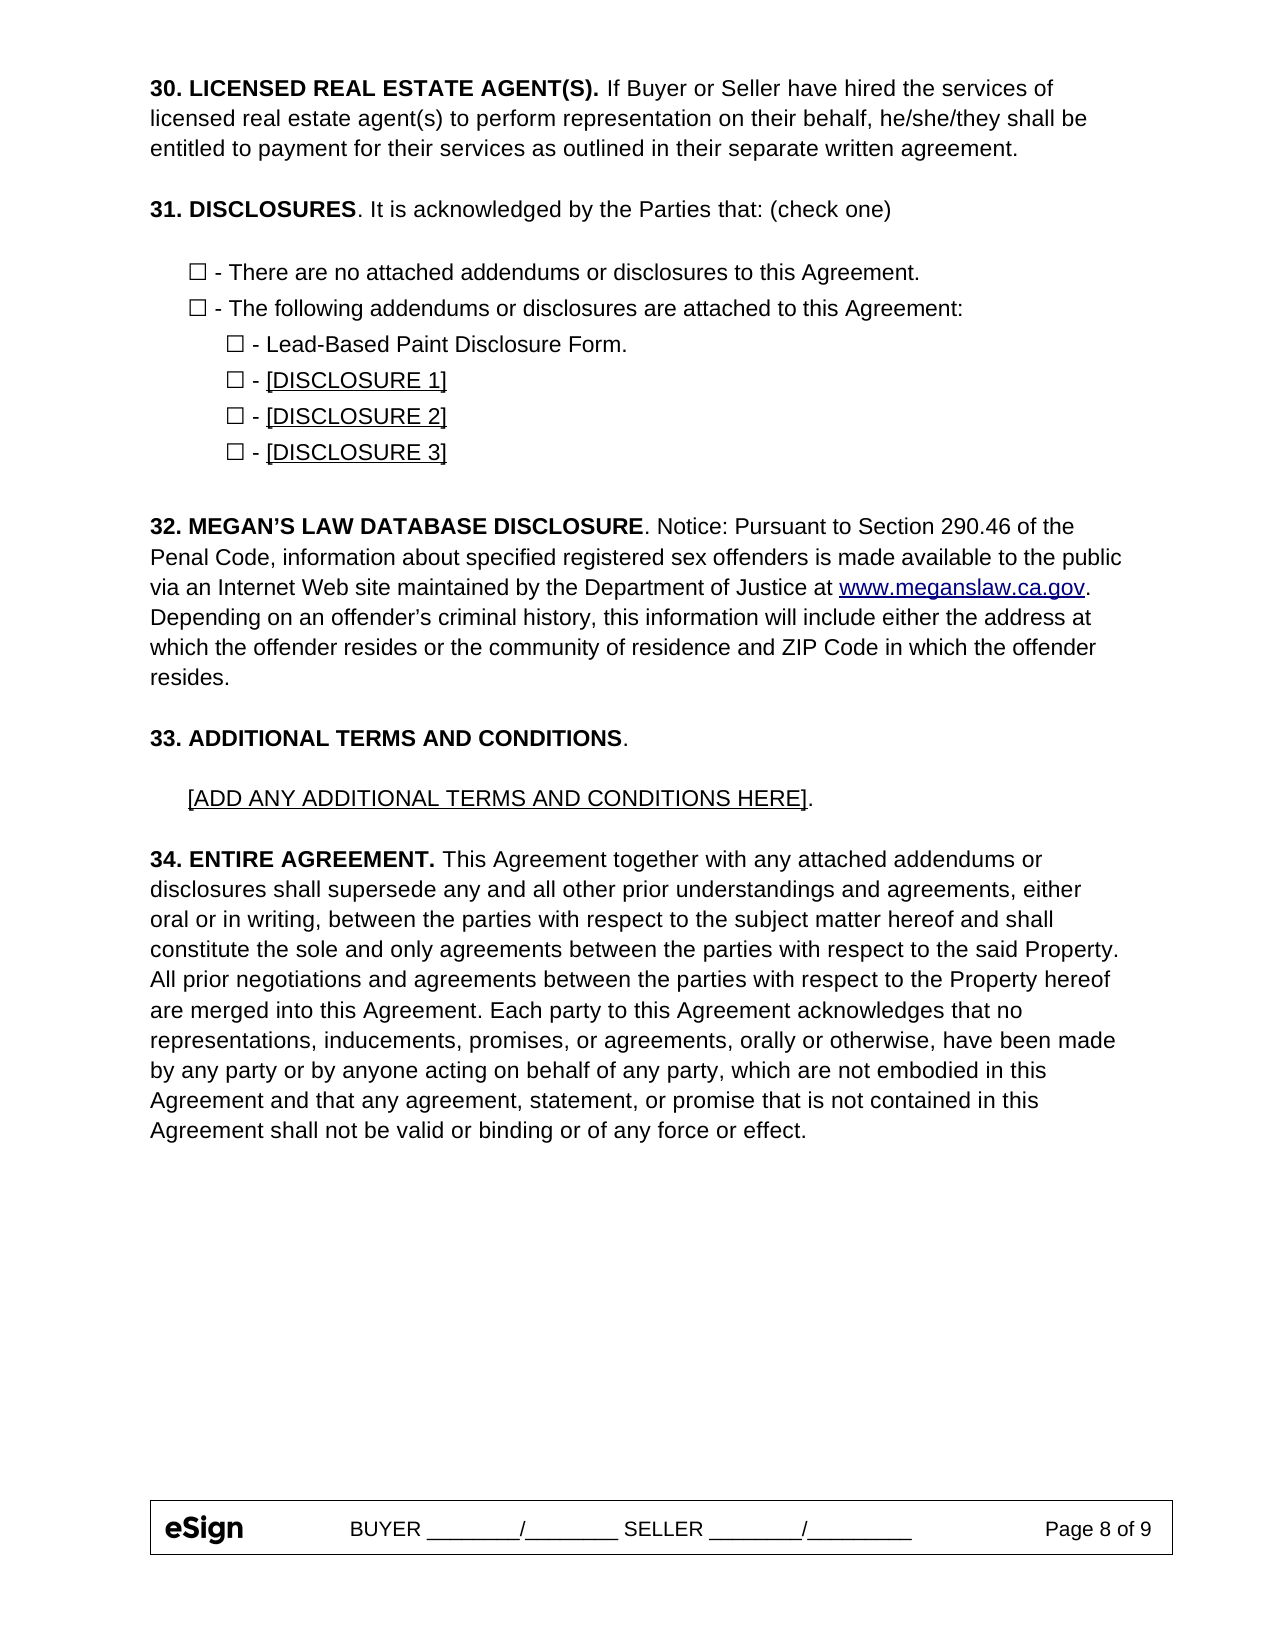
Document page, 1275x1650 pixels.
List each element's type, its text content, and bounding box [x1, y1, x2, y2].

text ☐ - The following addendums or disclosures are attached to this Agreement: [187, 292, 1125, 323]
text 34. ENTIRE AGREEMENT. This Agreement together with any attached addendums or disclosures shall supersede any and all other prior understandings and agreements, either oral or in writing, between the parties with respect to the subject matter hereof and shall constitute the sole and only agreements between the parties with respect to the said Property. All prior negotiations and agreements between the parties with respect to the Property hereof are merged into this Agreement. Each party to this Agreement acknowledges that no representations, inducements, promises, or agreements, orally or otherwise, have been made by any party or by anyone acting on behalf of any party, which are not embodied in this Agreement and that any agreement, statement, or promise that is not contained in this Agreement shall not be valid or binding or of any force or effect. [150, 846, 1125, 1144]
text ☐ - [DISCLOSURE 2] [225, 400, 1125, 431]
text 30. LICENSED REAL ESTATE AGENT(S). If Buyer or Seller have hired the services of licensed real estate agent(s) to perform representation on their behalf, he/she/they shall be entitled to payment for their services as outlined in their separate written agreement. [150, 75, 1125, 162]
text ☐ - Lead-Based Paint Disclosure Form. [225, 328, 1125, 359]
text ☐ - [DISCLOSURE 3] [225, 436, 1125, 467]
text 33. ADDITIONAL TERMS AND CONDITIONS. [150, 725, 1125, 751]
text [ADD ANY ADDITIONAL TERMS AND CONDITIONS HERE]. [187, 785, 1125, 812]
text ☐ - There are no attached addendums or disclosures to this Agreement. [187, 256, 1125, 287]
text 32. MEGAN’S LAW DATABASE DISCLOSURE. Notice: Pursuant to Section 290.46 of the Penal Code, information about specified registered sex offenders is made available to the public via an Internet Web site maintained by the Department of Justice at www.meganslaw.ca.gov. Depending on an offender’s criminal history, this information will include either the address at which the offender resides or the community of residence and ZIP Code in which the offender resides. [150, 513, 1125, 691]
text 31. DISCLOSURES. It is acknowledged by the Parties that: (check one) [150, 196, 1125, 222]
text ☐ - [DISCLOSURE 1] [225, 364, 1125, 395]
